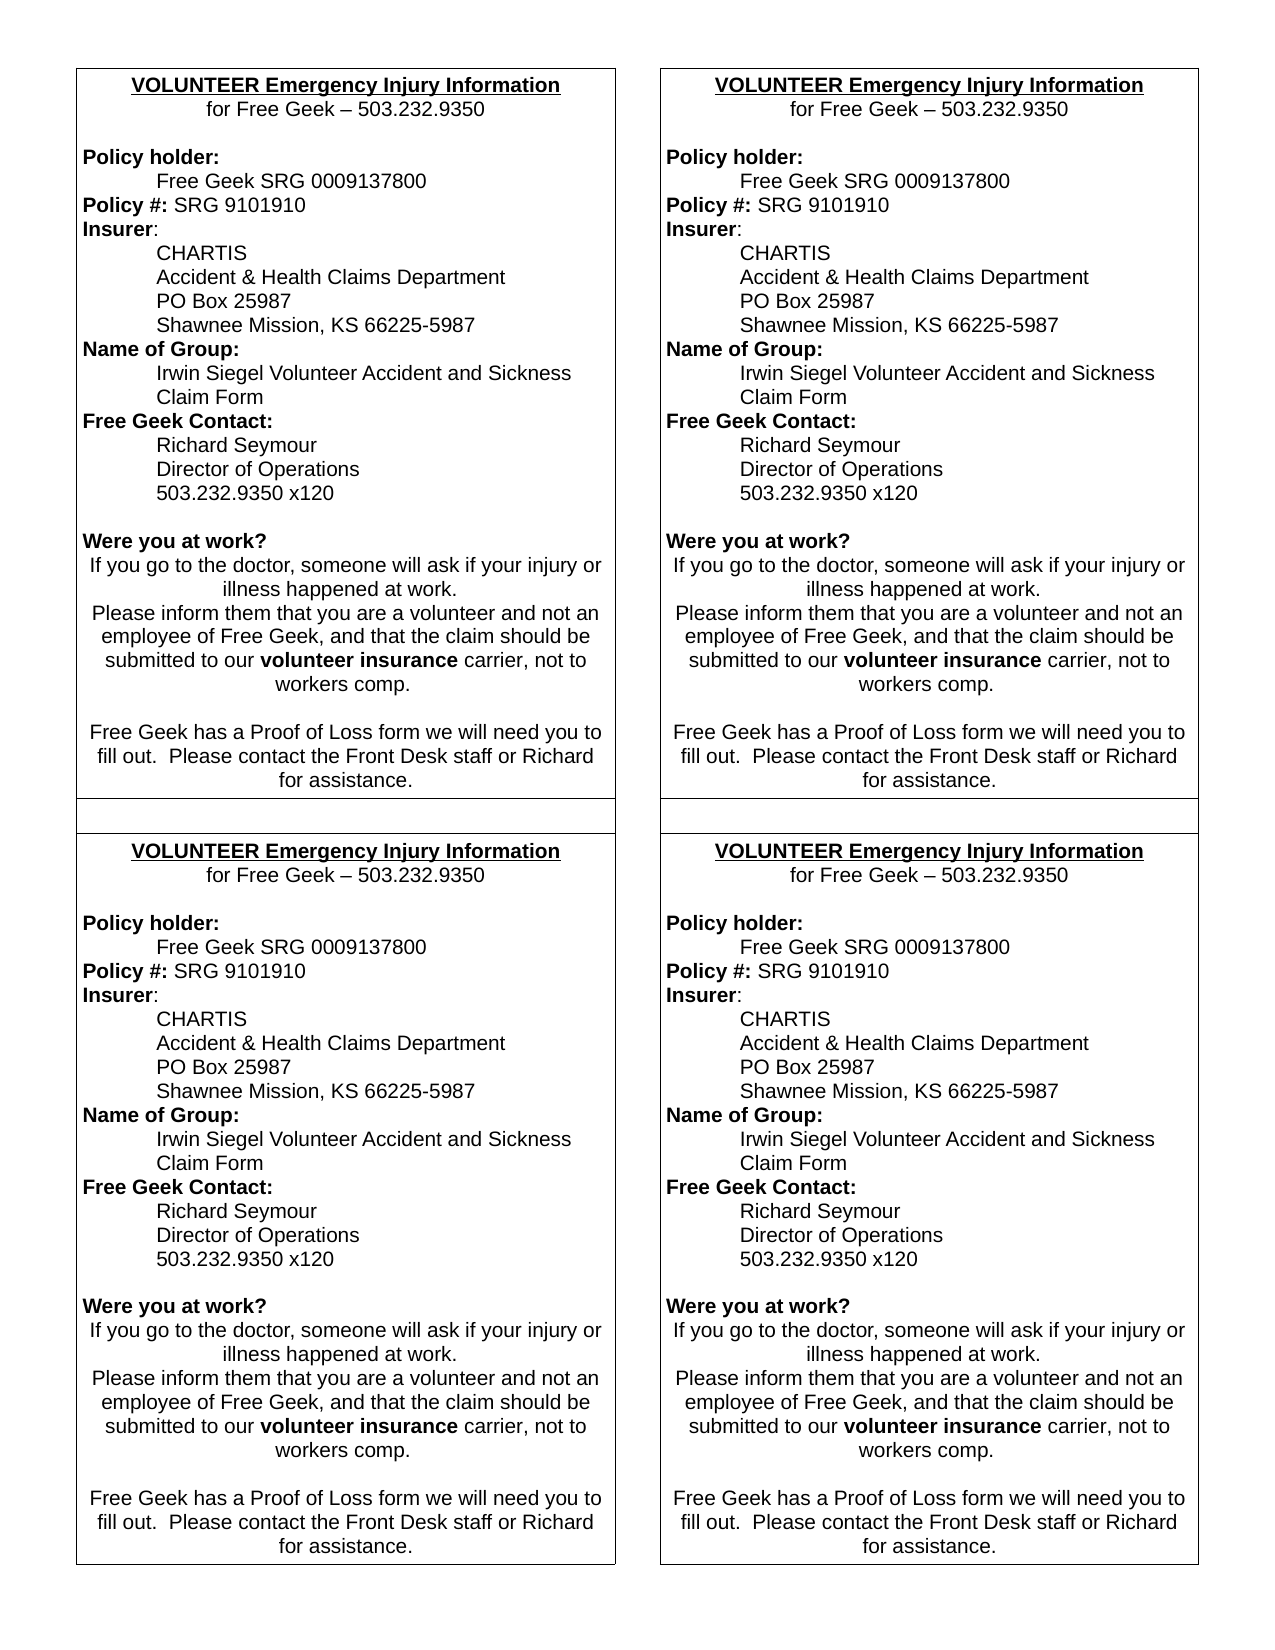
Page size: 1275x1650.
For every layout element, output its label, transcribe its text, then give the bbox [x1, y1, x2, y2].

table_cell [77, 799, 615, 833]
table_cell VOLUNTEER Emergency Injury Information for Free Geek – 503.232.9350 Policy holder: Free Geek SRG 0009137800 Policy #: SRG 9101910 Insurer: CHARTIS Accident & Health Claims Department PO Box 25987 Shawnee Mission, KS 66225-5987 Name of Group: Irwin Siegel Volunteer Accident and Sickness Claim Form Free Geek Contact: Richard Seymour Director of Operations 503.232.9350 x120 Were you at work? If you go to the doctor, someone will ask if your injury or illness happened at work. Please inform them that you are a volunteer and not an employee of Free Geek, and that the claim should be submitted to our volunteer insurance carrier, not to workers comp. Free Geek has a Proof of Loss form we will need you to fill out. Please contact the Front Desk staff or Richard for assistance. [661, 69, 1198, 798]
table_cell VOLUNTEER Emergency Injury Information for Free Geek – 503.232.9350 Policy holder: Free Geek SRG 0009137800 Policy #: SRG 9101910 Insurer: CHARTIS Accident & Health Claims Department PO Box 25987 Shawnee Mission, KS 66225-5987 Name of Group: Irwin Siegel Volunteer Accident and Sickness Claim Form Free Geek Contact: Richard Seymour Director of Operations 503.232.9350 x120 Were you at work? If you go to the doctor, someone will ask if your injury or illness happened at work. Please inform them that you are a volunteer and not an employee of Free Geek, and that the claim should be submitted to our volunteer insurance carrier, not to workers comp. Free Geek has a Proof of Loss form we will need you to fill out. Please contact the Front Desk staff or Richard for assistance. [661, 834, 1198, 1564]
table_cell VOLUNTEER Emergency Injury Information for Free Geek – 503.232.9350 Policy holder: Free Geek SRG 0009137800 Policy #: SRG 9101910 Insurer: CHARTIS Accident & Health Claims Department PO Box 25987 Shawnee Mission, KS 66225-5987 Name of Group: Irwin Siegel Volunteer Accident and Sickness Claim Form Free Geek Contact: Richard Seymour Director of Operations 503.232.9350 x120 Were you at work? If you go to the doctor, someone will ask if your injury or illness happened at work. Please inform them that you are a volunteer and not an employee of Free Geek, and that the claim should be submitted to our volunteer insurance carrier, not to workers comp. Free Geek has a Proof of Loss form we will need you to fill out. Please contact the Front Desk staff or Richard for assistance. [77, 834, 615, 1564]
table_cell [661, 799, 1198, 833]
table_header VOLUNTEER Emergency Injury Information for Free Geek – 503.232.9350 Policy holder: Free Geek SRG 0009137800 Policy #: SRG 9101910 Insurer: CHARTIS Accident & Health Claims Department PO Box 25987 Shawnee Mission, KS 66225-5987 Name of Group: Irwin Siegel Volunteer Accident and Sickness Claim Form Free Geek Contact: Richard Seymour Director of Operations 503.232.9350 x120 Were you at work? If you go to the doctor, someone will ask if your injury or illness happened at work. Please inform them that you are a volunteer and not an employee of Free Geek, and that the claim should be submitted to our volunteer insurance carrier, not to workers comp. Free Geek has a Proof of Loss form we will need you to fill out. Please contact the Front Desk staff or Richard for assistance. [77, 69, 615, 798]
